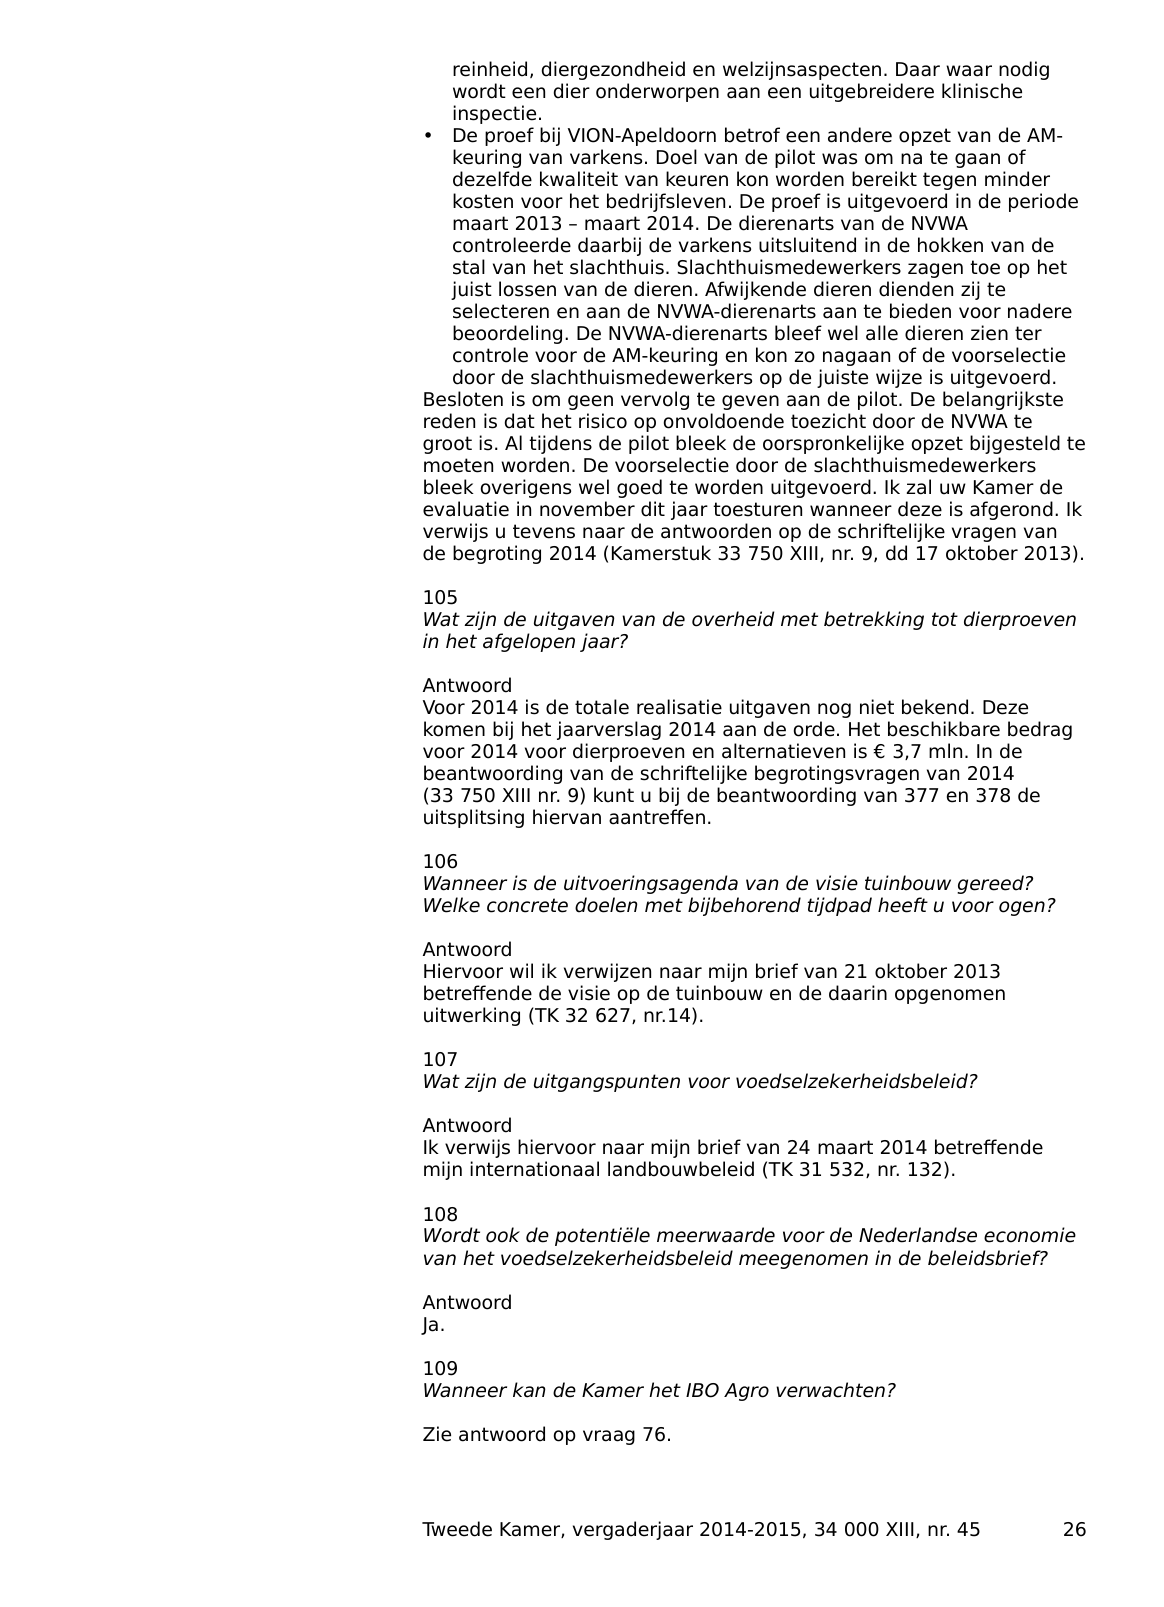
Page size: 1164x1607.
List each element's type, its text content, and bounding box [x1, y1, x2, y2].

text Antwoord [422, 1115, 1087, 1137]
text 109 [422, 1358, 1087, 1380]
text Antwoord [422, 1292, 1087, 1313]
text Ik verwijs hiervoor naar mijn brief van 24 maart 2014 betreffende mijn internationaal landbouwbeleid (TK 31 532, nr. 132). [422, 1137, 1087, 1181]
text Hiervoor wil ik verwijzen naar mijn brief van 21 oktober 2013 betreffende de visie op de tuinbouw en de daarin opgenomen uitwerking (TK 32 627, nr.14). [422, 961, 1087, 1027]
text Ja. [422, 1313, 1087, 1336]
text Antwoord [422, 939, 1087, 961]
text Wat zijn de uitgaven van de overheid met betrekking tot dierproeven in het afgelopen jaar? [422, 609, 1087, 653]
text Wordt ook de potentiële meerwaarde voor de Nederlandse economie van het voedselzekerheidsbeleid meegenomen in de beleidsbrief? [422, 1225, 1087, 1269]
text Besloten is om geen vervolg te geven aan de pilot. De belangrijkste reden is dat het risico op onvoldoende toezicht door de NVWA te groot is. Al tijdens de pilot bleek de oorspronkelijke opzet bijgesteld te moeten worden. De voorselectie door de slachthuismedewerkers bleek overigens wel goed te worden uitgevoerd. Ik zal uw Kamer de evaluatie in november dit jaar toesturen wanneer deze is afgerond. Ik verwijs u tevens naar de antwoorden op de schriftelijke vragen van de begroting 2014 (Kamerstuk 33 750 XIII, nr. 9, dd 17 oktober 2013). [422, 389, 1087, 564]
text Wanneer kan de Kamer het IBO Agro verwachten? [422, 1380, 1087, 1402]
text Voor 2014 is de totale realisatie uitgaven nog niet bekend. Deze komen bij het jaarverslag 2014 aan de orde. Het beschikbare bedrag voor 2014 voor dierproeven en alternatieven is € 3,7 mln. In de beantwoording van de schriftelijke begrotingsvragen van 2014 (33 750 XIII nr. 9) kunt u bij de beantwoording van 377 en 378 de uitsplitsing hiervan aantreffen. [422, 697, 1087, 829]
text 105 [422, 587, 1087, 609]
text 107 [422, 1049, 1087, 1071]
text • De proef bij VION-Apeldoorn betrof een andere opzet van de AM-keuring van varkens. Doel van de pilot was om na te gaan of dezelfde kwaliteit van keuren kon worden bereikt tegen minder kosten voor het bedrijfsleven. De proef is uitgevoerd in de periode maart 2013 – maart 2014. De dierenarts van de NVWA controleerde daarbij de varkens uitsluitend in de hokken van de stal van het slachthuis. Slachthuismedewerkers zagen toe op het juist lossen van de dieren. Afwijkende dieren dienden zij te selecteren en aan de NVWA-dierenarts aan te bieden voor nadere beoordeling. De NVWA-dierenarts bleef wel alle dieren zien ter controle voor de AM-keuring en kon zo nagaan of de voorselectie door de slachthuismedewerkers op de juiste wijze is uitgevoerd. [422, 125, 1087, 389]
text Zie antwoord op vraag 76. [422, 1424, 1087, 1446]
text Wat zijn de uitgangspunten voor voedselzekerheidsbeleid? [422, 1071, 1087, 1093]
text reinheid, diergezondheid en welzijnsaspecten. Daar waar nodig wordt een dier onderworpen aan een uitgebreidere klinische inspectie. [422, 59, 1087, 125]
text Antwoord [422, 675, 1087, 697]
text 108 [422, 1203, 1087, 1225]
text Wanneer is de uitvoeringsagenda van de visie tuinbouw gereed? Welke concrete doelen met bijbehorend tijdpad heeft u voor ogen? [422, 873, 1087, 917]
text 106 [422, 851, 1087, 873]
